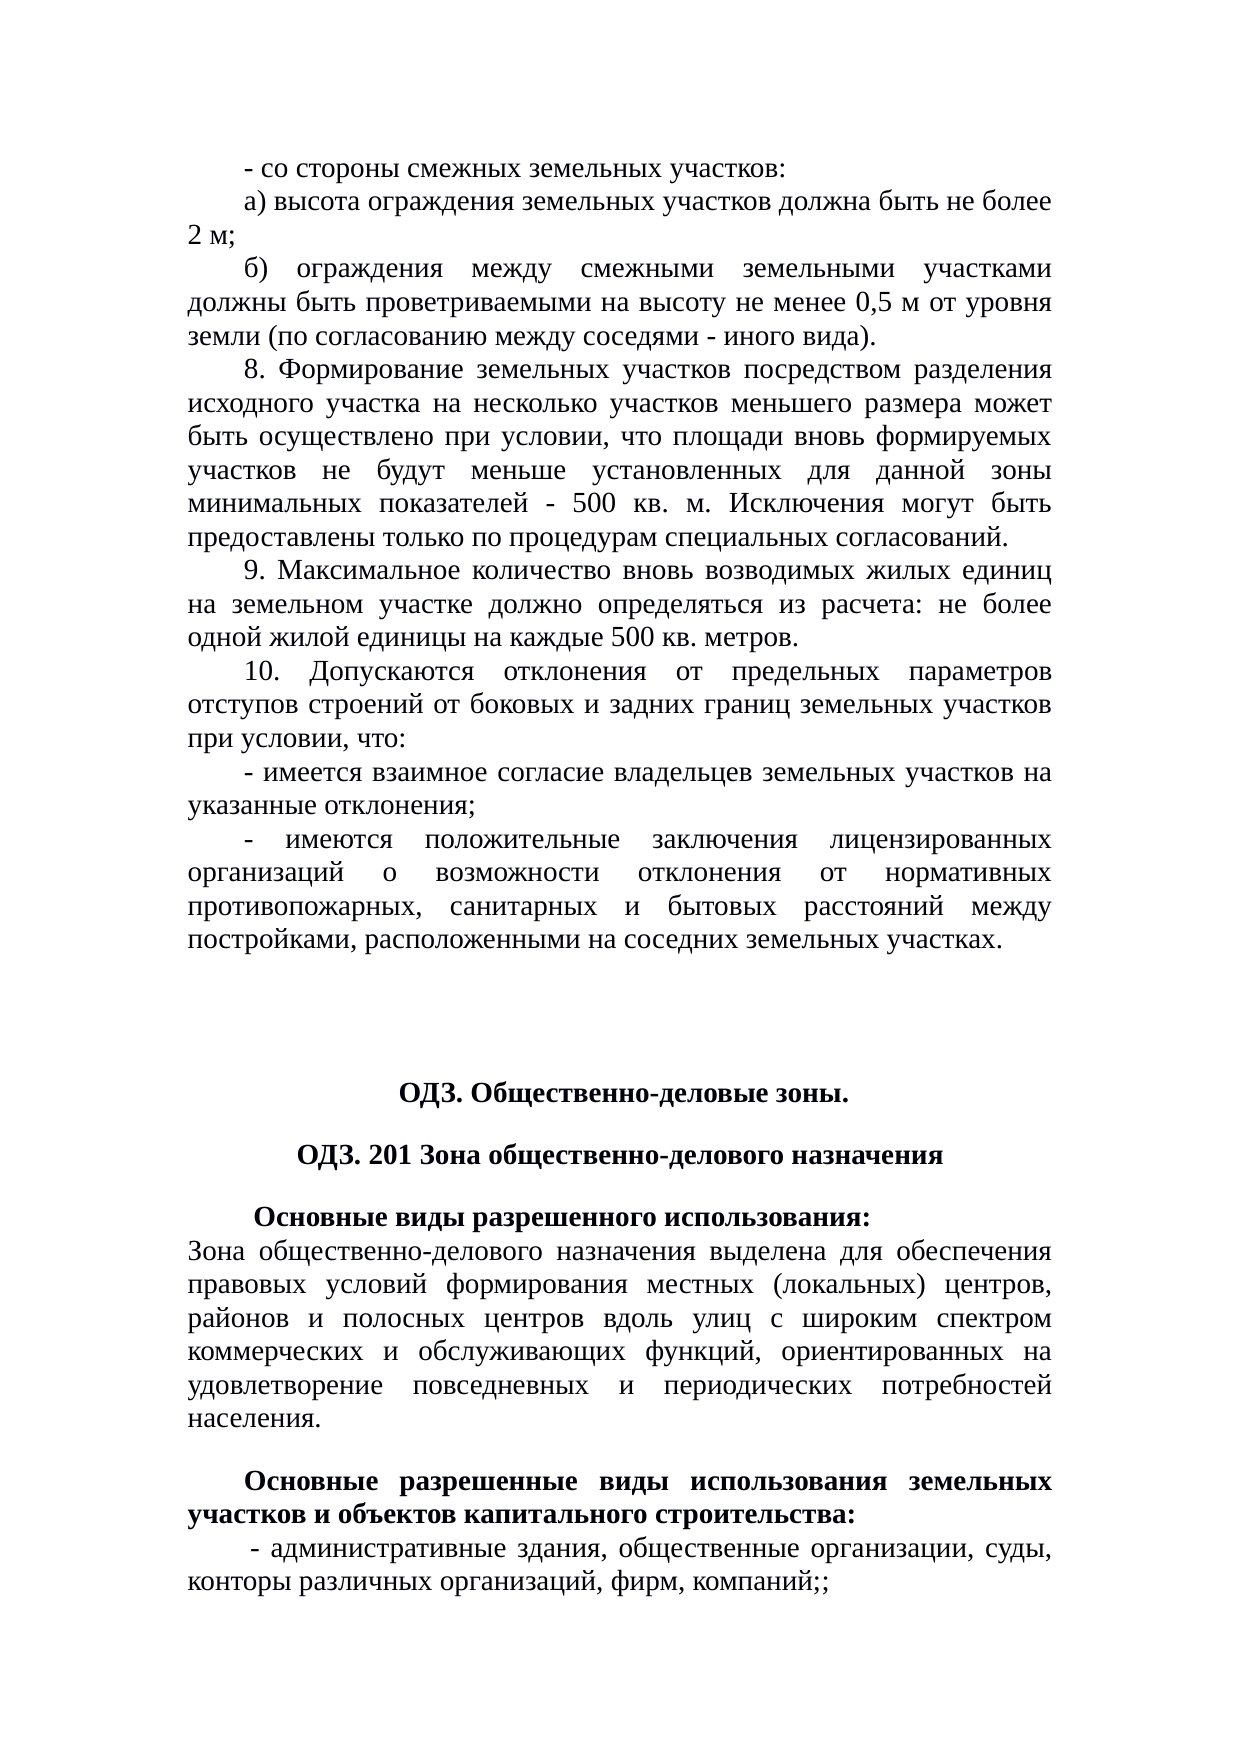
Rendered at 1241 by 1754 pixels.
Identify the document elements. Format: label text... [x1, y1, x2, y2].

text Зона общественно-делового назначения выделена для обеспечения правовых условий формирования местных (локальных) центров, районов и полосных центров вдоль улиц с широким спектром коммерческих и обслуживающих функций, ориентированных на удовлетворение повседневных и периодических потребностей населения. [187, 1233, 1053, 1434]
text а) высота ограждения земельных участков должна быть не более 2 м; [187, 183, 1053, 251]
text 9. Максимальное количество вновь возводимых жилых единиц на земельном участке должно определяться из расчета: не более одной жилой единицы на каждые 500 кв. метров. [187, 552, 1053, 653]
text Основные виды разрешенного использования: [187, 1199, 1053, 1233]
text 10. Допускаются отклонения от предельных параметров отступов строений от боковых и задних границ земельных участков при условии, что: [187, 653, 1053, 754]
text ОДЗ. 201 Зона общественно-делового назначения [187, 1137, 1053, 1171]
text б) ограждения между смежными земельными участками должны быть проветриваемыми на высоту не менее 0,5 м от уровня земли (по согласованию между соседями - иного вида). [187, 251, 1053, 351]
text 8. Формирование земельных участков посредством разделения исходного участка на несколько участков меньшего размера может быть осуществлено при условии, что площади вновь формируемых участков не будут меньше установленных для данной зоны минимальных показателей - 500 кв. м. Исключения могут быть предоставлены только по процедурам специальных согласований. [187, 351, 1053, 552]
text Основные разрешенные виды использования земельных участков и объектов капитального строительства: [187, 1463, 1053, 1530]
text ОДЗ. Общественно-деловые зоны. [187, 1075, 1053, 1108]
text - имеются положительные заключения лицензированных организаций о возможности отклонения от нормативных противопожарных, санитарных и бытовых расстояний между постройками, расположенными на соседних земельных участках. [187, 821, 1053, 955]
text - со стороны смежных земельных участков: [187, 150, 1053, 183]
text - административные здания, общественные организации, суды, конторы различных организаций, фирм, компаний;; [187, 1530, 1053, 1597]
text - имеется взаимное согласие владельцев земельных участков на указанные отклонения; [187, 754, 1053, 821]
